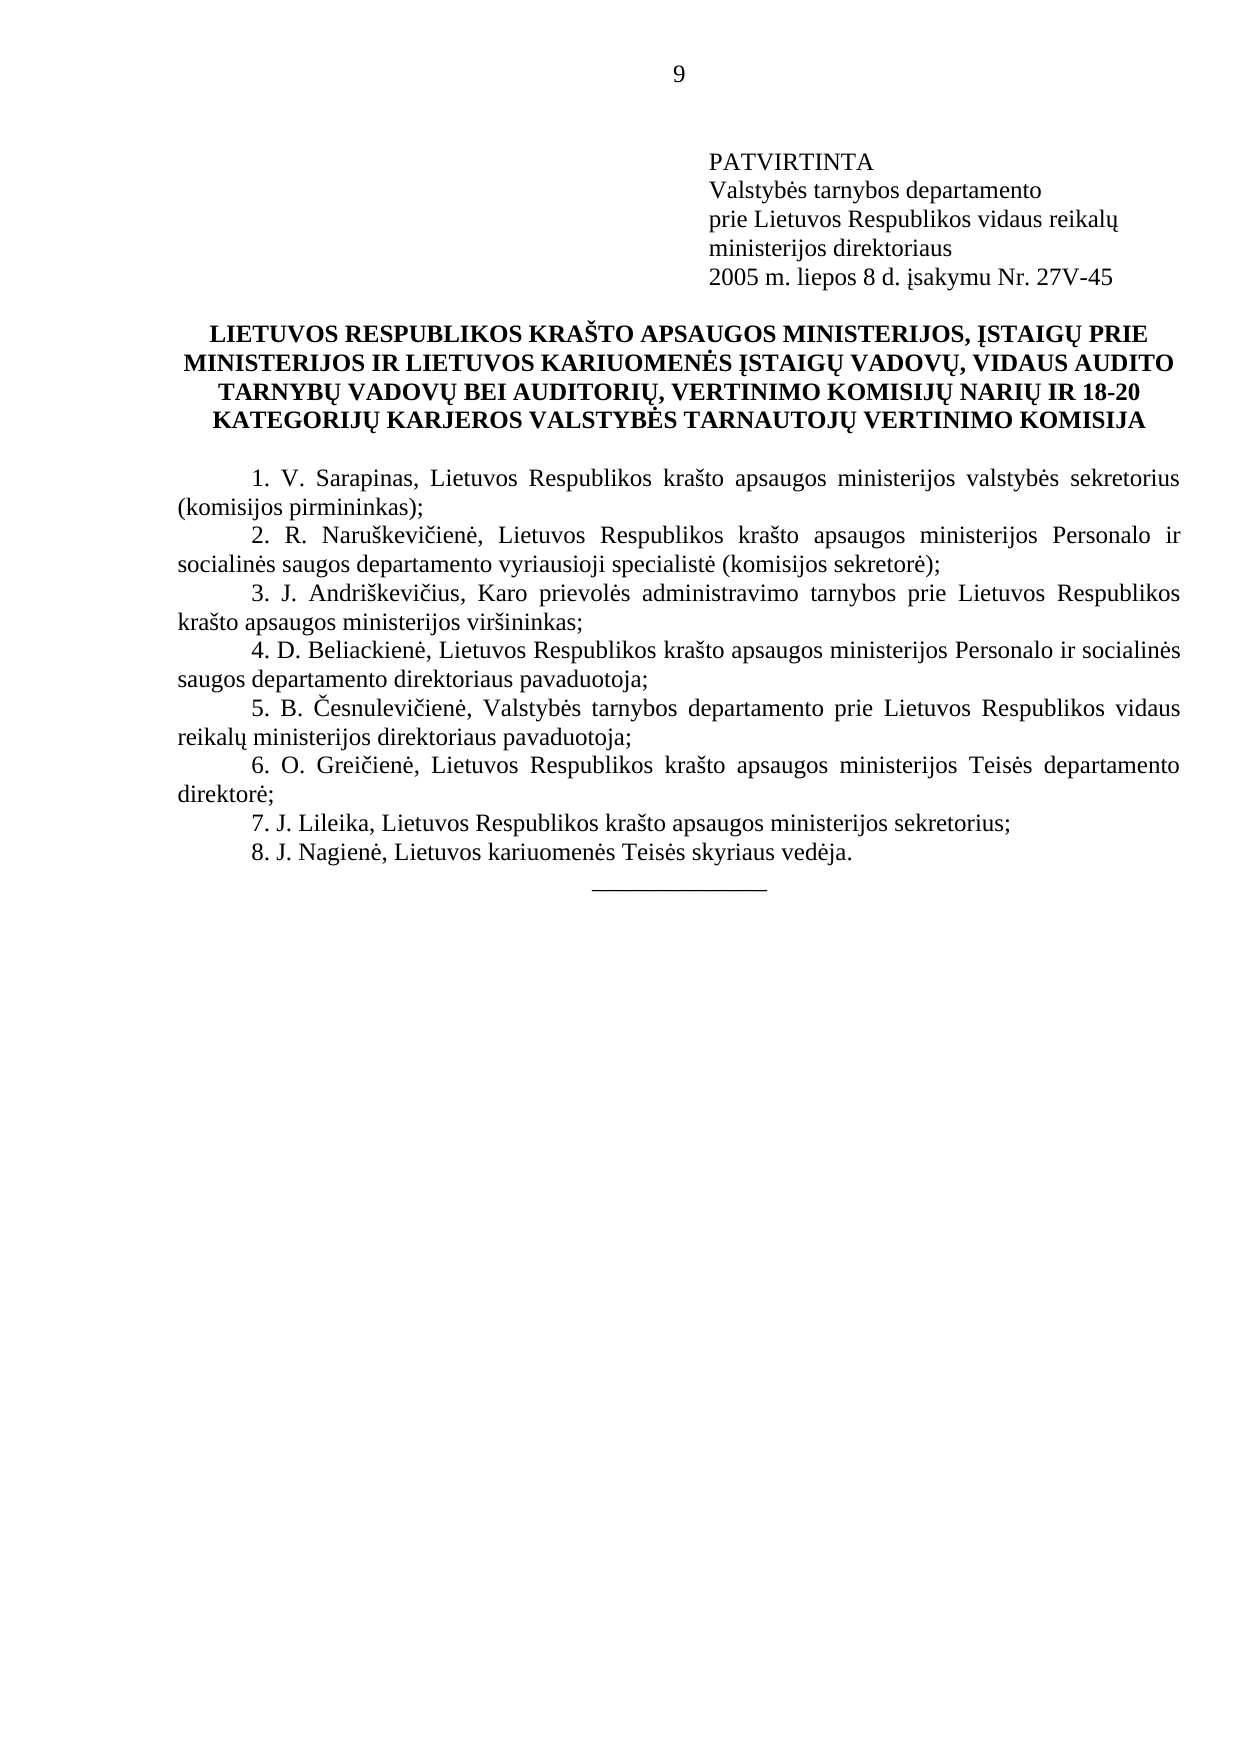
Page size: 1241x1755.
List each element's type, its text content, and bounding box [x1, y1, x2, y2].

text Valstybės tarnybos departamento [177, 176, 1181, 204]
text lietuvos respublikos Krašto apsaugos ministerijos, įstaigų prie ministerijos ir Lietuvos kariuomenės ĮSTAIGŲ vadovų, vidaus audito tarnybų vadovų BEI AUDITORIŲ, vertinimo komisijų narių ir 18-20 kategorijų karjeros valstybės tarnautojų vertinimo komisija [177, 319, 1181, 434]
text 5. B. Česnulevičienė, Valstybės tarnybos departamento prie Lietuvos Respublikos vidaus reikalų ministerijos direktoriaus pavaduotoja; [177, 693, 1181, 751]
text 2005 m. liepos 8 d. įsakymu Nr. 27V-45 [177, 262, 1181, 291]
text 2. R. Naruškevičienė, Lietuvos Respublikos krašto apsaugos ministerijos Personalo ir socialinės saugos departamento vyriausioji specialistė (komisijos sekretorė); [177, 521, 1181, 578]
text 7. J. Lileika, Lietuvos Respublikos krašto apsaugos ministerijos sekretorius; [177, 808, 1181, 837]
text ______________ [177, 866, 1181, 894]
text 8. J. Nagienė, Lietuvos kariuomenės Teisės skyriaus vedėja. [177, 837, 1181, 866]
text 1. V. Sarapinas, Lietuvos Respublikos krašto apsaugos ministerijos valstybės sekretorius (komisijos pirmininkas); [177, 463, 1181, 521]
text 6. O. Greičienė, Lietuvos Respublikos krašto apsaugos ministerijos Teisės departamento direktorė; [177, 751, 1181, 808]
text 3. J. Andriškevičius, Karo prievolės administravimo tarnybos prie Lietuvos Respublikos krašto apsaugos ministerijos viršininkas; [177, 578, 1181, 636]
text prie Lietuvos Respublikos vidaus reikalų [177, 204, 1181, 233]
text ministerijos direktoriaus [177, 233, 1181, 262]
text PATVIRTINTA [177, 147, 1181, 176]
text 4. D. Beliackienė, Lietuvos Respublikos krašto apsaugos ministerijos Personalo ir socialinės saugos departamento direktoriaus pavaduotoja; [177, 636, 1181, 693]
